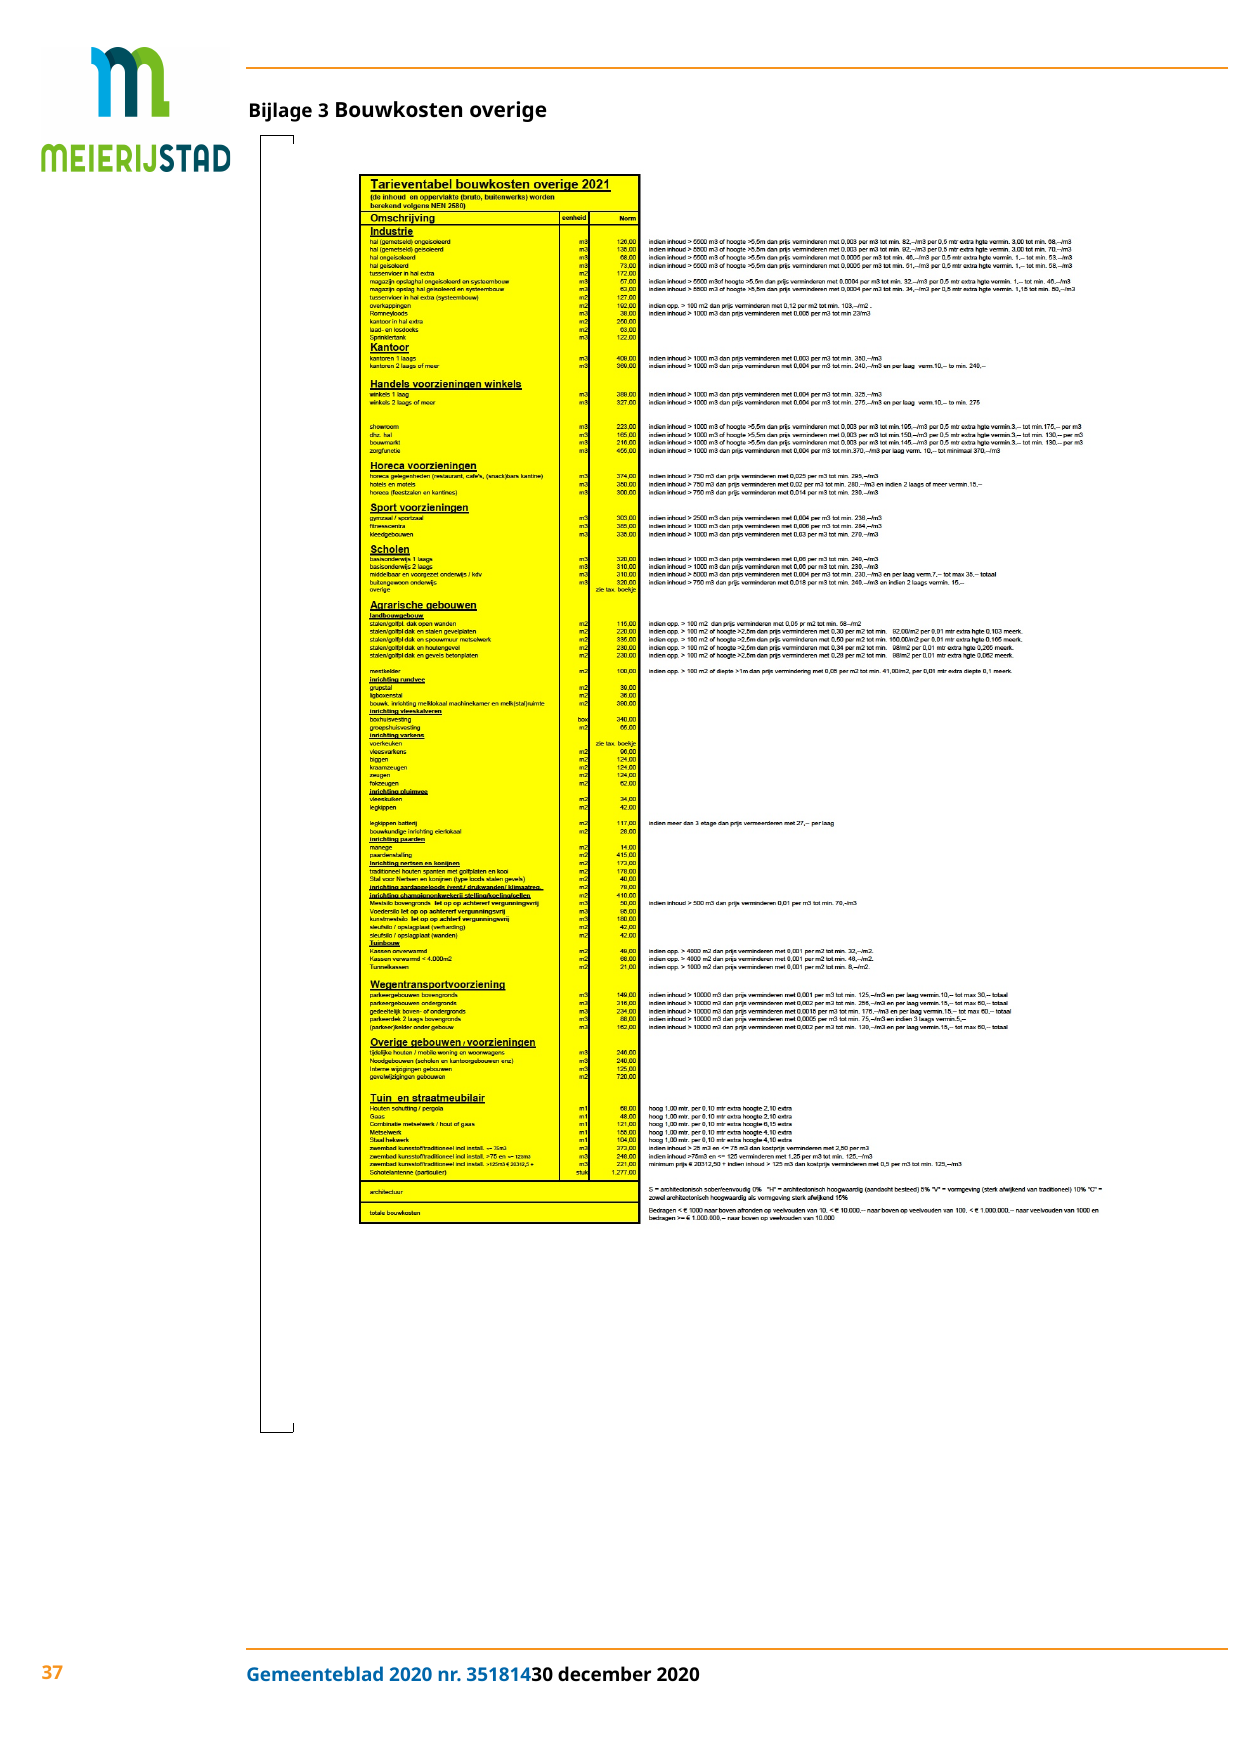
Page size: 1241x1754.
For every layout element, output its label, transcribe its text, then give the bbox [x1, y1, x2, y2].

picture [41, 47, 231, 172]
text Bijlage 3 Bouwkosten overige [248, 95, 1152, 123]
picture [268, 144, 1173, 1423]
